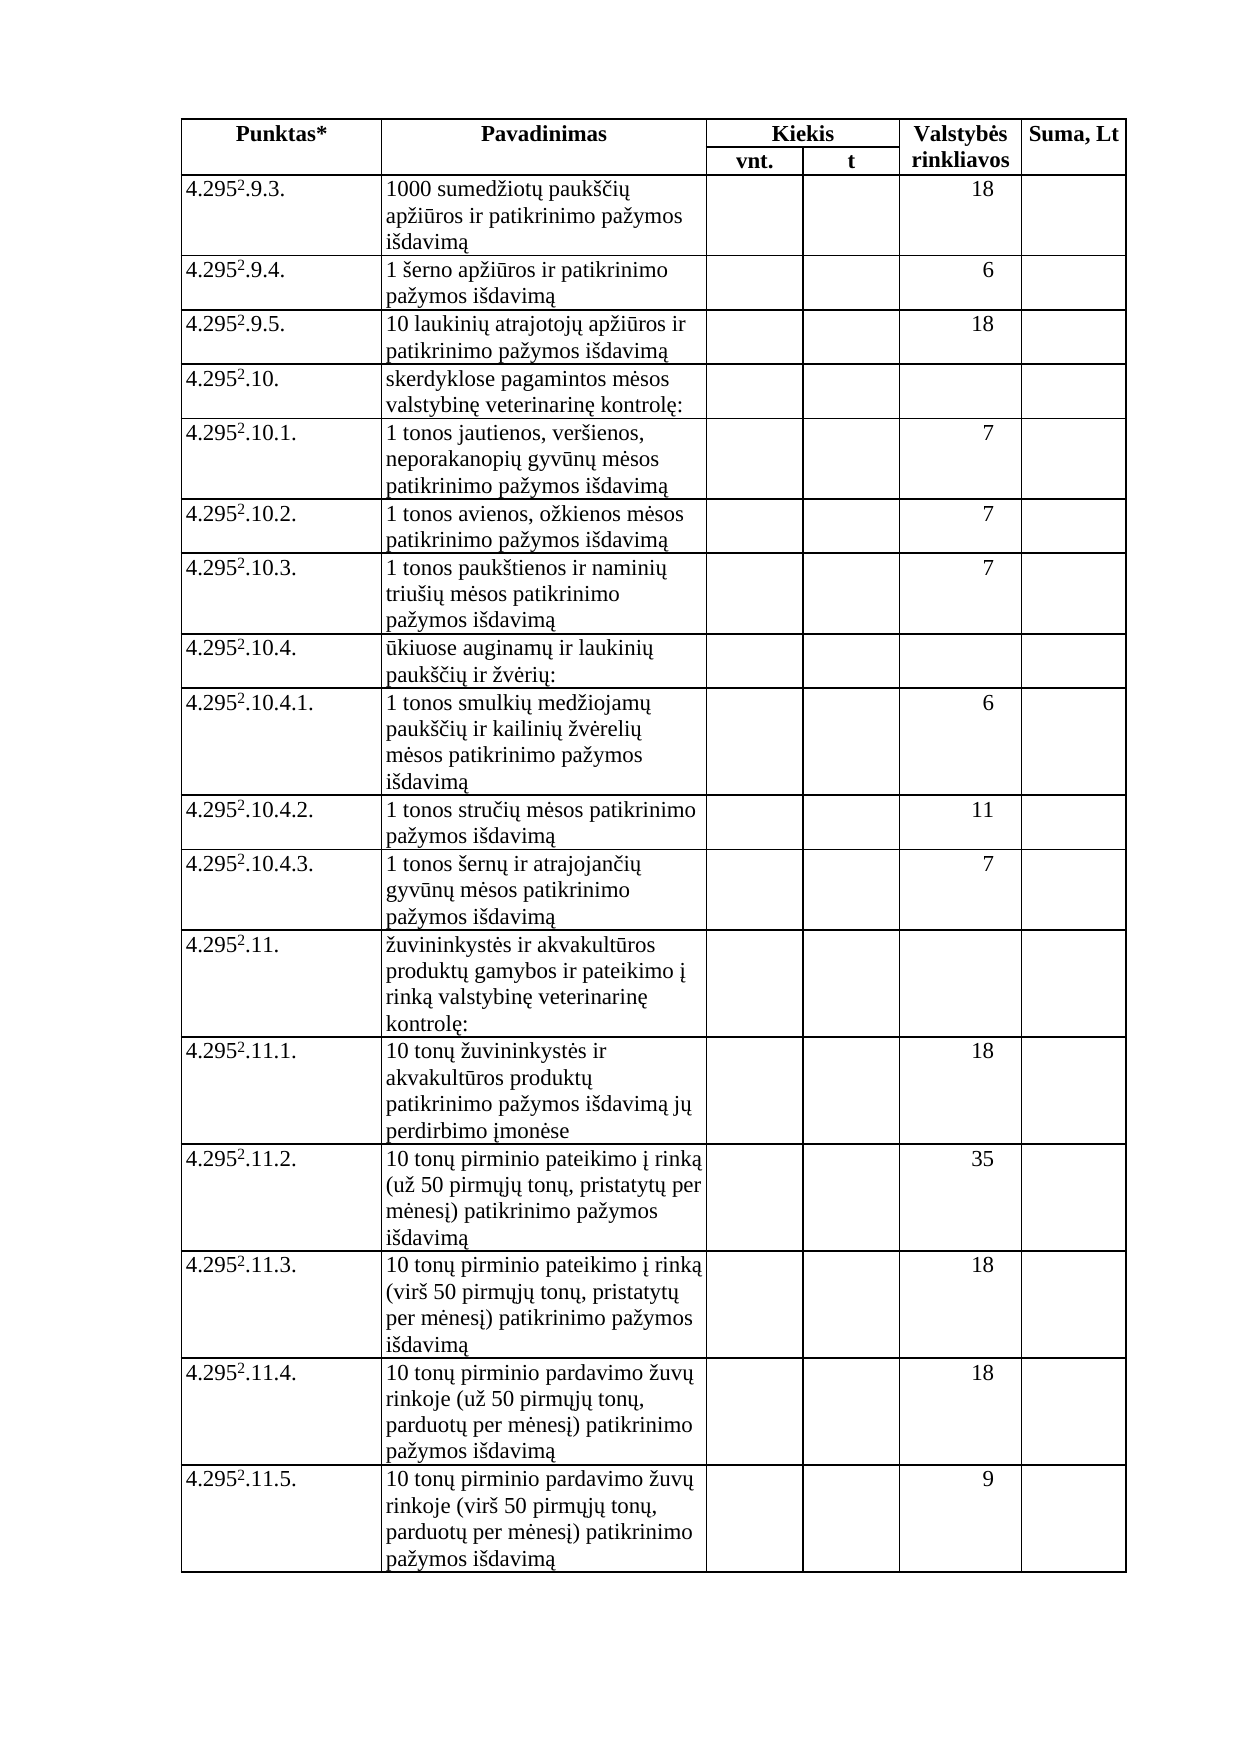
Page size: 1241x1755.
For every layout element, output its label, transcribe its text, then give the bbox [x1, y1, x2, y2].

table_header Kiekis [707, 120, 899, 146]
table_cell 4.2952.10.4. [182, 635, 381, 687]
table_cell [707, 311, 802, 363]
table_cell [804, 796, 899, 848]
table_cell [1022, 1038, 1125, 1143]
table_cell [1022, 850, 1125, 929]
table_cell ūkiuose auginamų ir laukinių paukščių ir žvėrių: [382, 635, 706, 687]
table_cell 10 tonų pirminio pateikimo į rinką (už 50 pirmųjų tonų, pristatytų per mėnesį) patikrinimo pažymos išdavimą [382, 1145, 706, 1250]
table_cell [804, 256, 899, 309]
table_header Pavadinimas [382, 120, 706, 174]
table_cell 1 tonos stručių mėsos patikrinimo pažymos išdavimą [382, 796, 706, 848]
table_cell 1 tonos jautienos, veršienos, neporakanopių gyvūnų mėsos patikrinimo pažymos išdavimą [382, 419, 706, 498]
table_cell 4.2952.9.4. [182, 256, 381, 309]
table_cell 9 [900, 1466, 1021, 1571]
table_cell 4.2952.9.3. [182, 176, 381, 254]
table_cell [900, 931, 1021, 1036]
table_cell [1022, 500, 1125, 552]
table_cell [707, 635, 802, 687]
table_cell [804, 1466, 899, 1571]
table_cell [804, 365, 899, 417]
table_cell 4.2952.10.4.1. [182, 689, 381, 794]
table_cell 6 [900, 256, 1021, 309]
table_cell [707, 554, 802, 633]
table_cell [804, 931, 899, 1036]
table_cell 7 [900, 554, 1021, 633]
table_cell [804, 1038, 899, 1143]
table_cell 18 [900, 311, 1021, 363]
table_cell [900, 365, 1021, 417]
table_cell [804, 176, 899, 254]
table_cell [900, 635, 1021, 687]
table_cell [1022, 554, 1125, 633]
table_cell [707, 1252, 802, 1357]
table_cell 4.2952.11.5. [182, 1466, 381, 1571]
table_cell 1 tonos paukštienos ir naminių triušių mėsos patikrinimo pažymos išdavimą [382, 554, 706, 633]
table_cell [707, 1466, 802, 1571]
table_cell [1022, 931, 1125, 1036]
table_cell [1022, 256, 1125, 309]
table_cell 10 tonų pirminio pateikimo į rinką (virš 50 pirmųjų tonų, pristatytų per mėnesį) patikrinimo pažymos išdavimą [382, 1252, 706, 1357]
table_cell [804, 635, 899, 687]
table_header Valstybės rinkliavos dydis, Lt [900, 120, 1021, 174]
table_cell [707, 1038, 802, 1143]
table_cell 4.2952.10.4.2. [182, 796, 381, 848]
table_cell [804, 1252, 899, 1357]
table_cell 7 [900, 419, 1021, 498]
table_cell [1022, 1252, 1125, 1357]
table_cell 1 tonos šernų ir atrajojančių gyvūnų mėsos patikrinimo pažymos išdavimą [382, 850, 706, 929]
table_cell [804, 311, 899, 363]
table_cell 18 [900, 1252, 1021, 1357]
table_cell 7 [900, 500, 1021, 552]
table_cell [1022, 1145, 1125, 1250]
table_cell 1 tonos smulkių medžiojamų paukščių ir kailinių žvėrelių mėsos patikrinimo pažymos išdavimą [382, 689, 706, 794]
table_cell [707, 176, 802, 254]
table_cell 4.2952.11.2. [182, 1145, 381, 1250]
table_cell [1022, 635, 1125, 687]
table_cell 10 laukinių atrajotojų apžiūros ir patikrinimo pažymos išdavimą [382, 311, 706, 363]
table_cell 18 [900, 1038, 1021, 1143]
table_cell t [804, 148, 899, 174]
table_cell [1022, 689, 1125, 794]
table_cell 4.2952.11.3. [182, 1252, 381, 1357]
table_cell 4.2952.11. [182, 931, 381, 1036]
table_header Suma, Lt [1022, 120, 1125, 174]
table_cell [1022, 1359, 1125, 1464]
table_cell [707, 850, 802, 929]
table_cell [1022, 311, 1125, 363]
table_cell 6 [900, 689, 1021, 794]
table_cell [1022, 796, 1125, 848]
table_cell 4.2952.11.4. [182, 1359, 381, 1464]
table_cell 1 tonos avienos, ožkienos mėsos patikrinimo pažymos išdavimą [382, 500, 706, 552]
table_header Punktas* [182, 120, 381, 174]
table_cell [707, 500, 802, 552]
table_cell [707, 1359, 802, 1464]
table_cell [1022, 419, 1125, 498]
table_cell 35 [900, 1145, 1021, 1250]
table_cell 4.2952.10. [182, 365, 381, 417]
table_cell [804, 689, 899, 794]
table_cell [707, 1145, 802, 1250]
table_cell 4.2952.10.4.3. [182, 850, 381, 929]
table_cell 10 tonų pirminio pardavimo žuvų rinkoje (už 50 pirmųjų tonų, parduotų per mėnesį) patikrinimo pažymos išdavimą [382, 1359, 706, 1464]
table_cell [707, 796, 802, 848]
table_cell 18 [900, 176, 1021, 254]
table_cell 4.2952.11.1. [182, 1038, 381, 1143]
table_cell [804, 1145, 899, 1250]
table_cell [707, 256, 802, 309]
table_cell 10 tonų žuvininkystės ir akvakultūros produktų patikrinimo pažymos išdavimą jų perdirbimo įmonėse [382, 1038, 706, 1143]
table_cell [804, 500, 899, 552]
table_cell [804, 419, 899, 498]
table_cell 4.2952.10.1. [182, 419, 381, 498]
table_cell [804, 850, 899, 929]
table_cell 10 tonų pirminio pardavimo žuvų rinkoje (virš 50 pirmųjų tonų, parduotų per mėnesį) patikrinimo pažymos išdavimą [382, 1466, 706, 1571]
table_cell [1022, 1466, 1125, 1571]
table_cell 4.2952.10.2. [182, 500, 381, 552]
table_cell 1 šerno apžiūros ir patikrinimo pažymos išdavimą [382, 256, 706, 309]
table_cell žuvininkystės ir akvakultūros produktų gamybos ir pateikimo į rinką valstybinę veterinarinę kontrolę: [382, 931, 706, 1036]
table_cell [707, 931, 802, 1036]
table_cell 1000 sumedžiotų paukščių apžiūros ir patikrinimo pažymos išdavimą [382, 176, 706, 254]
table_cell 18 [900, 1359, 1021, 1464]
table_cell [707, 689, 802, 794]
table_cell 7 [900, 850, 1021, 929]
table_cell [707, 365, 802, 417]
table_cell 11 [900, 796, 1021, 848]
table_cell skerdyklose pagamintos mėsos valstybinę veterinarinę kontrolę: [382, 365, 706, 417]
table_cell [1022, 365, 1125, 417]
table_cell 4.2952.9.5. [182, 311, 381, 363]
table_cell [707, 419, 802, 498]
table_cell [804, 554, 899, 633]
table_cell [804, 1359, 899, 1464]
table_cell vnt. [707, 148, 802, 174]
table_cell 4.2952.10.3. [182, 554, 381, 633]
table_cell [1022, 176, 1125, 254]
